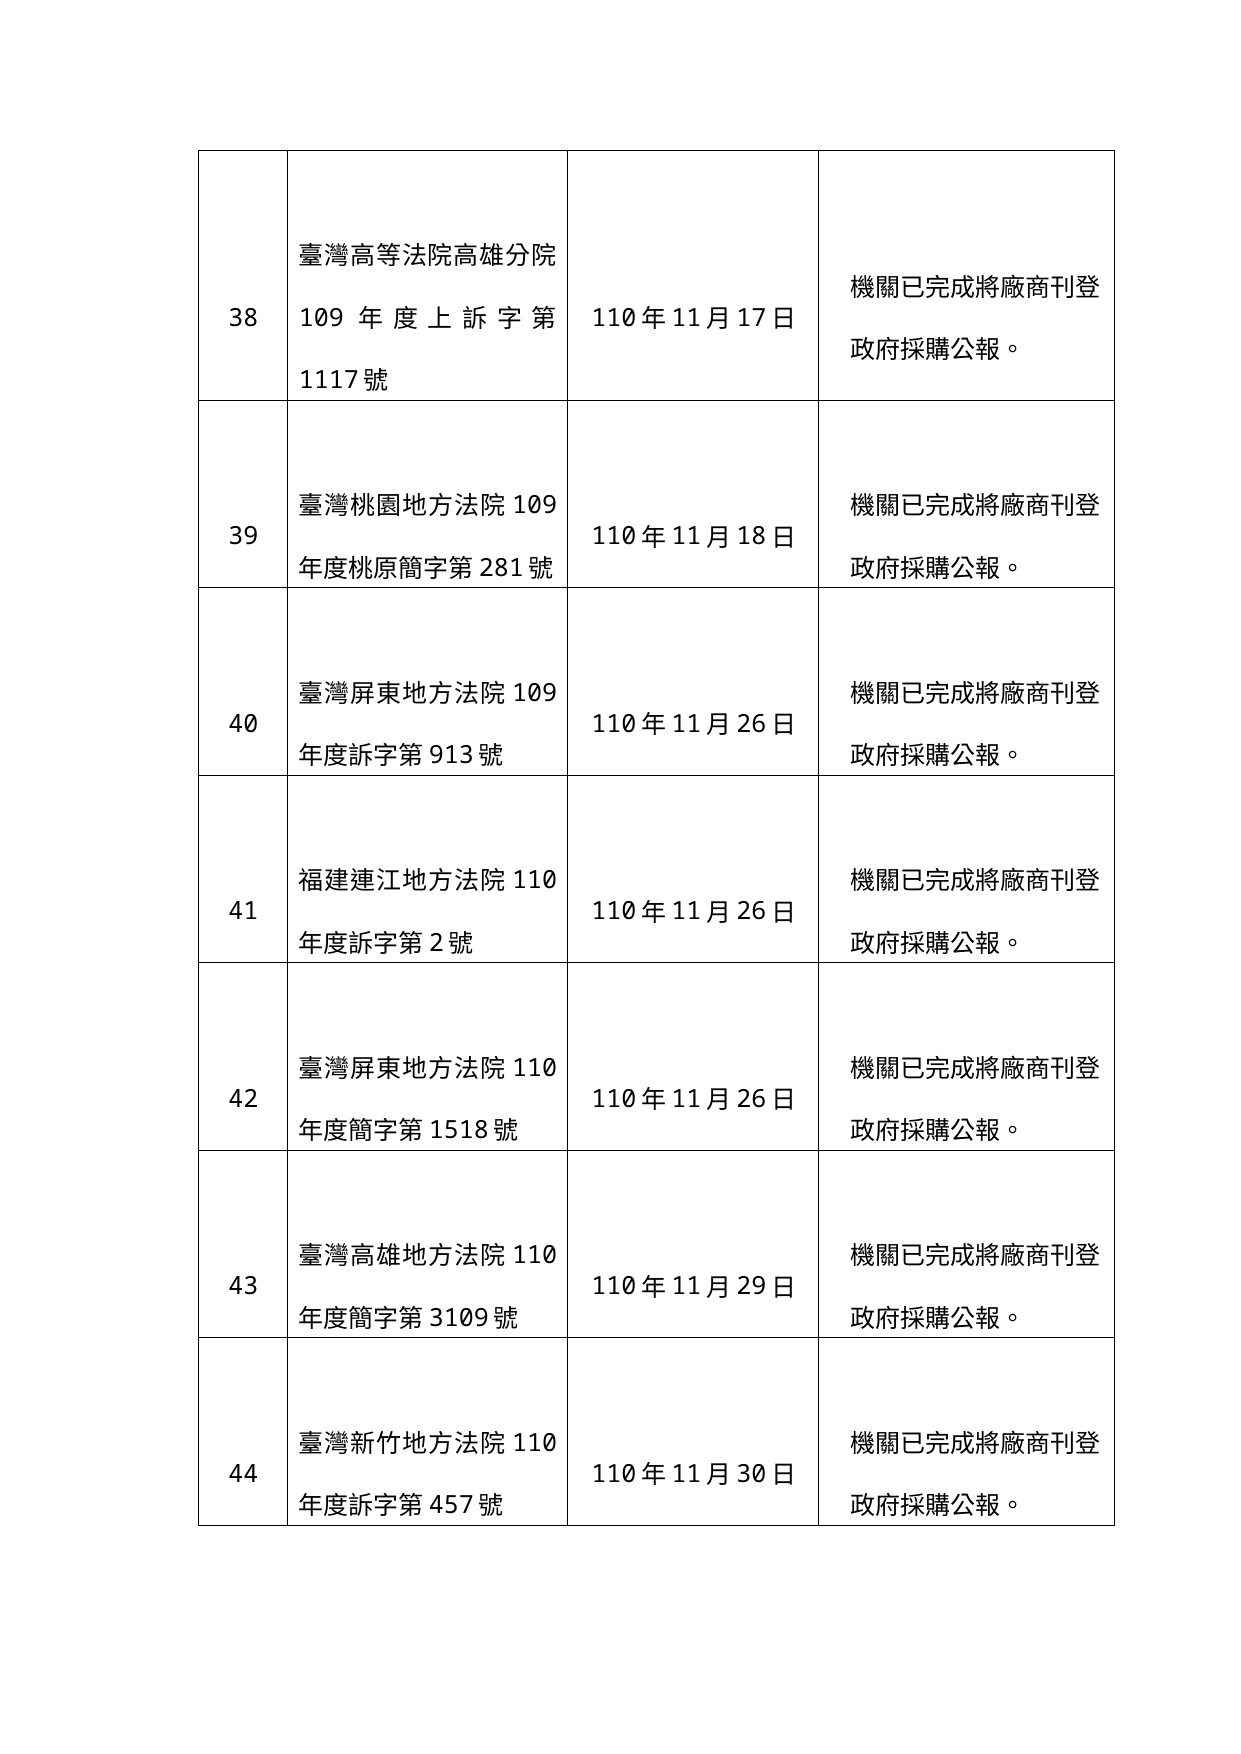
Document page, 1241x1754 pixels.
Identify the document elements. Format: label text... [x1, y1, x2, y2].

table_cell 44 [199, 1338, 287, 1525]
table_cell 福建連江地方法院110年度訴字第2號 [288, 776, 567, 962]
table_cell 臺灣新竹地方法院110年度訴字第457號 [288, 1338, 567, 1525]
table_cell 臺灣高雄地方法院110年度簡字第3109號 [288, 1151, 567, 1337]
table_cell 臺灣桃園地方法院109年度桃原簡字第281號 [288, 401, 567, 587]
table_cell 110年11月26日 [568, 963, 818, 1150]
table_cell 機關已完成將廠商刊登政府採購公報。 [819, 963, 1114, 1150]
table_cell 110年11月18日 [568, 401, 818, 587]
table_cell 110年11月26日 [568, 588, 818, 775]
table_cell 110年11月30日 [568, 1338, 818, 1525]
table_cell 41 [199, 776, 287, 962]
table_cell 機關已完成將廠商刊登政府採購公報。 [819, 401, 1114, 587]
table_cell 42 [199, 963, 287, 1150]
table_cell 臺灣屏東地方法院109年度訴字第913號 [288, 588, 567, 775]
table_cell 110年11月17日 [568, 151, 818, 400]
table_cell 38 [199, 151, 287, 400]
table_cell 40 [199, 588, 287, 775]
table_cell 43 [199, 1151, 287, 1337]
table_cell 臺灣高等法院高雄分院109年度上訴字第1117號 [288, 151, 567, 400]
table_cell 110年11月26日 [568, 776, 818, 962]
table_cell 110年11月29日 [568, 1151, 818, 1337]
table_cell 機關已完成將廠商刊登政府採購公報。 [819, 776, 1114, 962]
table_cell 機關已完成將廠商刊登政府採購公報。 [819, 1338, 1114, 1525]
table_cell 機關已完成將廠商刊登政府採購公報。 [819, 588, 1114, 775]
table_cell 機關已完成將廠商刊登政府採購公報。 [819, 1151, 1114, 1337]
table_cell 機關已完成將廠商刊登政府採購公報。 [819, 151, 1114, 400]
table_cell 臺灣屏東地方法院110年度簡字第1518號 [288, 963, 567, 1150]
table_cell 39 [199, 401, 287, 587]
